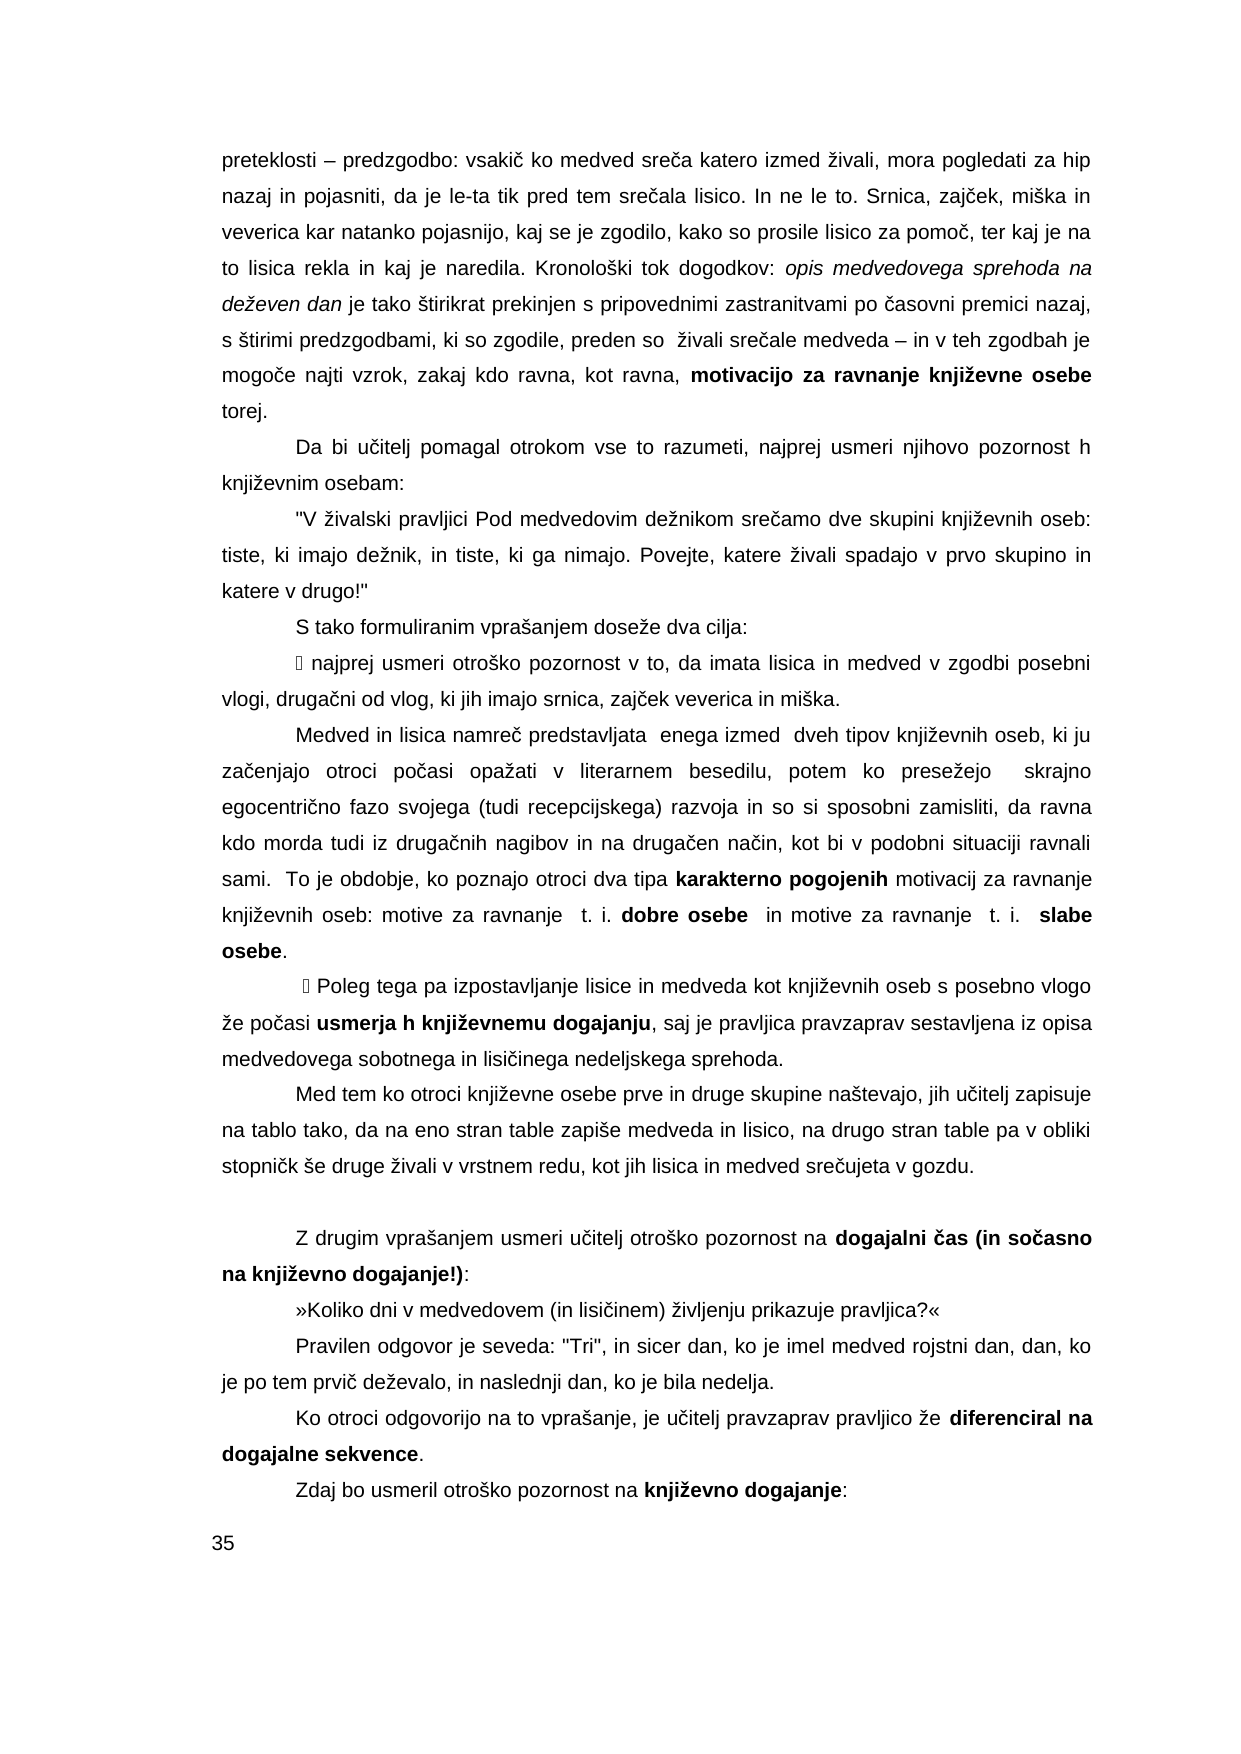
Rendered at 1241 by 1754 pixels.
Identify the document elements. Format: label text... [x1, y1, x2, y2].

text S tako formuliranim vprašanjem doseže dva cilja: [222, 615, 1092, 639]
text Medved in lisica namreč predstavljata enega izmed dveh tipov književnih oseb, ki ju začenjajo otroci počasi opažati v literarnem besedilu, potem ko presežejo skrajno egocentrično fazo svojega (tudi recepcijskega) razvoja in so si sposobni zamisliti, da ravna kdo morda tudi iz drugačnih nagibov in na drugačen način, kot bi v podobni situaciji ravnali sami. To je obdobje, ko poznajo otroci dva tipa karakterno pogojenih motivacij za ravnanje književnih oseb: motive za ravnanje t. i. dobre osebe in motive za ravnanje t. i. slabe osebe. [222, 723, 1092, 962]
text Pravilen odgovor je seveda: "Tri", in sicer dan, ko je imel medved rojstni dan, dan, ko je po tem prvič deževalo, in naslednji dan, ko je bila nedelja. [222, 1334, 1092, 1394]
text "V živalski pravljici Pod medvedovim dežnikom srečamo dve skupini književnih oseb: tiste, ki imajo dežnik, in tiste, ki ga nimajo. Povejte, katere živali spadajo v prvo skupino in katere v drugo!" [222, 507, 1092, 603]
text  Poleg tega pa izpostavljanje lisice in medveda kot književnih oseb s posebno vlogo že počasi usmerja h književnemu dogajanju, saj je pravljica pravzaprav sestavljena iz opisa medvedovega sobotnega in lisičinega nedeljskega sprehoda. [222, 974, 1092, 1070]
text Zdaj bo usmeril otroško pozornost na književno dogajanje: [222, 1478, 1092, 1502]
text Ko otroci odgovorijo na to vprašanje, je učitelj pravzaprav pravljico že diferenciral na dogajalne sekvence. [222, 1406, 1092, 1466]
text preteklosti – predzgodbo: vsakič ko medved sreča katero izmed živali, mora pogledati za hip nazaj in pojasniti, da je le-ta tik pred tem srečala lisico. In ne le to. Srnica, zajček, miška in veverica kar natanko pojasnijo, kaj se je zgodilo, kako so prosile lisico za pomoč, ter kaj je na to lisica rekla in kaj je naredila. Kronološki tok dogodkov: opis medvedovega sprehoda na deževen dan je tako štirikrat prekinjen s pripovednimi zastranitvami po časovni premici nazaj, s štirimi predzgodbami, ki so zgodile, preden so živali srečale medveda – in v teh zgodbah je mogoče najti vzrok, zakaj kdo ravna, kot ravna, motivacijo za ravnanje književne osebe torej. [222, 148, 1092, 423]
text Z drugim vprašanjem usmeri učitelj otroško pozornost na dogajalni čas (in sočasno na književno dogajanje!): [222, 1226, 1092, 1286]
text »Koliko dni v medvedovem (in lisičinem) življenju prikazuje pravljica?« [222, 1298, 1092, 1322]
text Med tem ko otroci književne osebe prve in druge skupine naštevajo, jih učitelj zapisuje na tablo tako, da na eno stran table zapiše medveda in lisico, na drugo stran table pa v obliki stopničk še druge živali v vrstnem redu, kot jih lisica in medved srečujeta v gozdu. [222, 1082, 1092, 1178]
text  najprej usmeri otroško pozornost v to, da imata lisica in medved v zgodbi posebni vlogi, drugačni od vlog, ki jih imajo srnica, zajček veverica in miška. [222, 651, 1092, 711]
text Da bi učitelj pomagal otrokom vse to razumeti, najprej usmeri njihovo pozornost h književnim osebam: [222, 435, 1092, 495]
